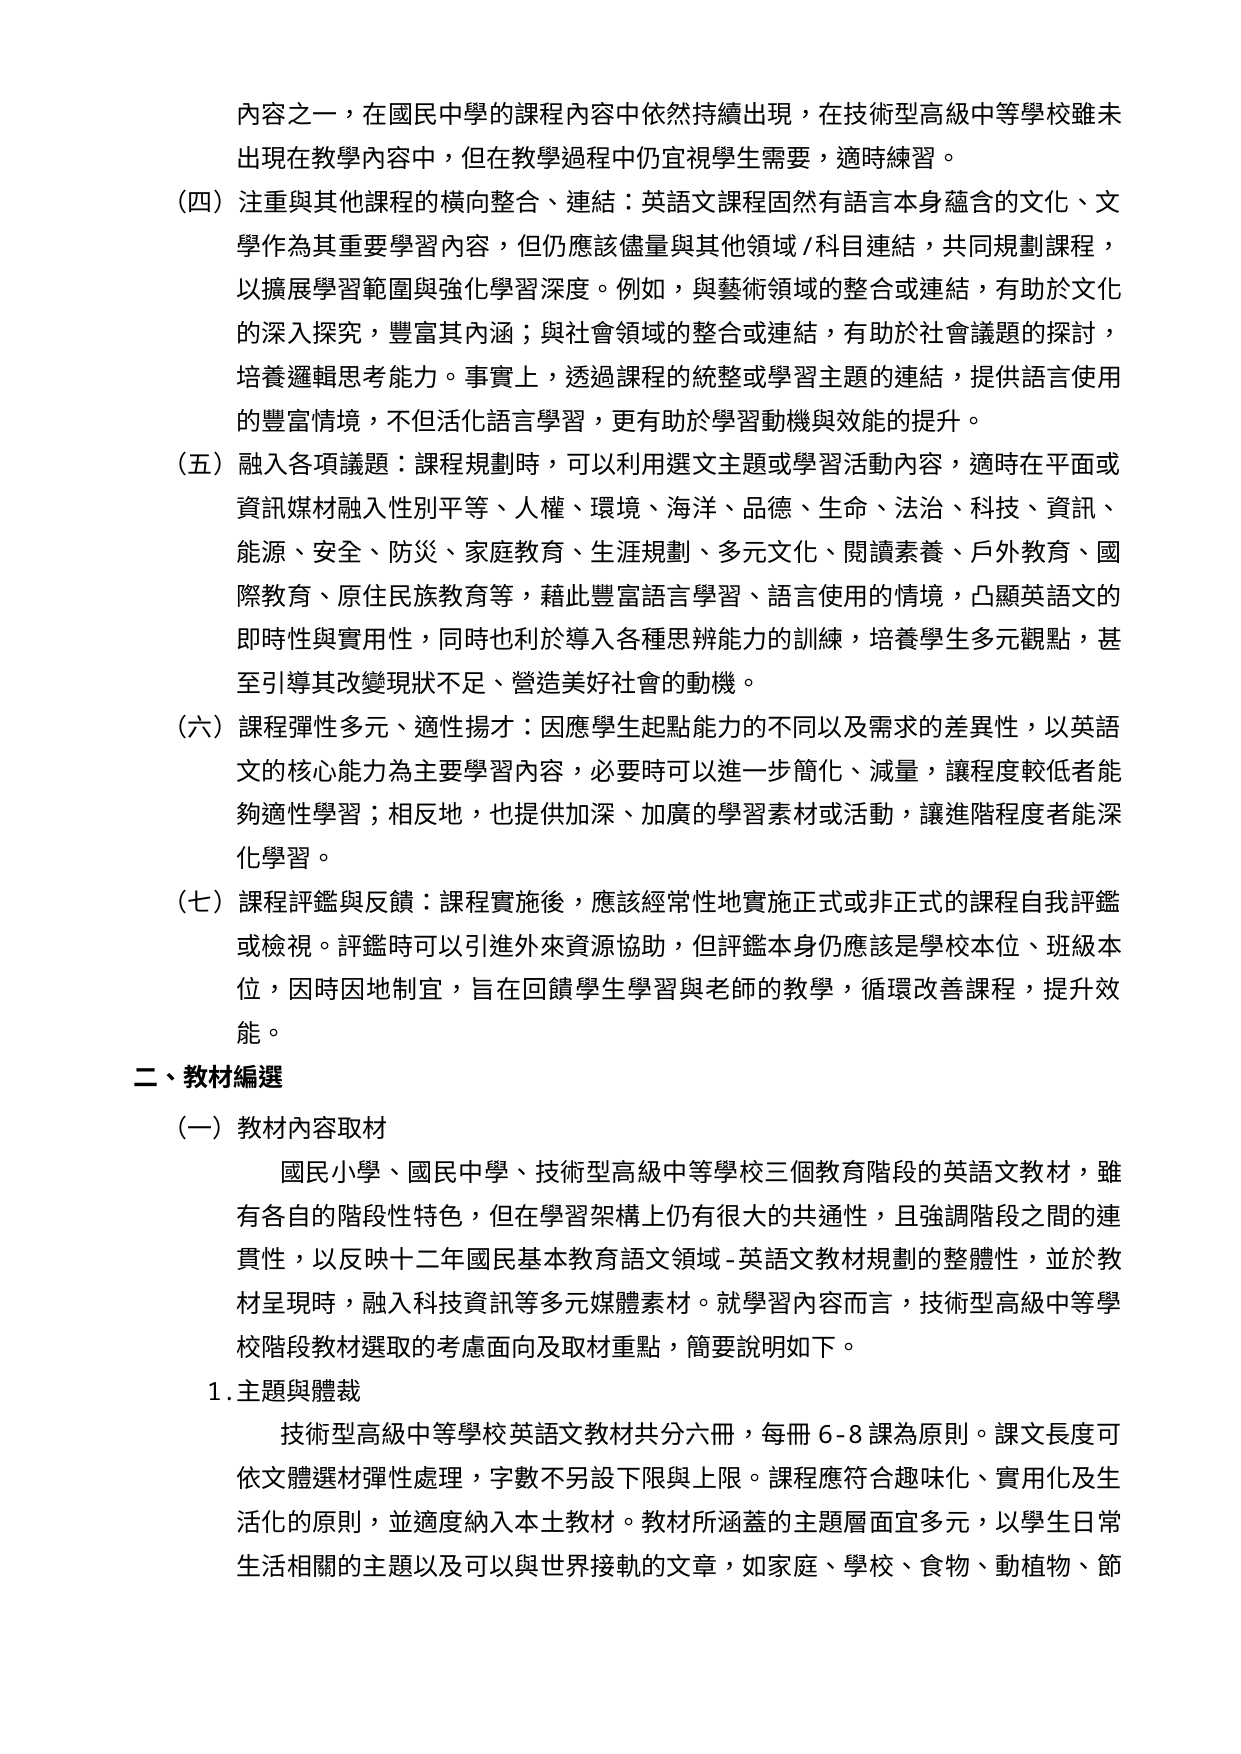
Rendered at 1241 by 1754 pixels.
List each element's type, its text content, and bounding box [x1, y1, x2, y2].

text 1.主題與體裁 [168, 1365, 1122, 1409]
text （五）融入各項議題：課程規劃時，可以利用選文主題或學習活動內容，適時在平面或資訊媒材融入性別平等、人權、環境、海洋、品德、生命、法治、科技、資訊、能源、安全、防災、家庭教育、生涯規劃、多元文化、閱讀素養、戶外教育、國際教育、原住民族教育等，藉此豐富語言學習、語言使用的情境，凸顯英語文的即時性與實用性，同時也利於導入各種思辨能力的訓練，培養學生多元觀點，甚至引導其改變現狀不足、營造美好社會的動機。 [162, 439, 1122, 701]
text （四）注重與其他課程的橫向整合、連結：英語文課程固然有語言本身蘊含的文化、文學作為其重要學習內容，但仍應該儘量與其他領域/科目連結，共同規劃課程，以擴展學習範圍與強化學習深度。例如，與藝術領域的整合或連結，有助於文化的深入探究，豐富其內涵；與社會領域的整合或連結，有助於社會議題的探討，培養邏輯思考能力。事實上，透過課程的統整或學習主題的連結，提供語言使用的豐富情境，不但活化語言學習，更有助於學習動機與效能的提升。 [162, 176, 1122, 439]
text （七）課程評鑑與反饋：課程實施後，應該經常性地實施正式或非正式的課程自我評鑑或檢視。評鑑時可以引進外來資源協助，但評鑑本身仍應該是學校本位、班級本位，因時因地制宜，旨在回饋學生學習與老師的教學，循環改善課程，提升效能。 [162, 876, 1122, 1051]
text （六）課程彈性多元、適性揚才：因應學生起點能力的不同以及需求的差異性，以英語文的核心能力為主要學習內容，必要時可以進一步簡化、減量，讓程度較低者能夠適性學習；相反地，也提供加深、加廣的學習素材或活動，讓進階程度者能深化學習。 [162, 701, 1122, 876]
text 二、教材編選 [133, 1051, 1122, 1095]
text 國民小學、國民中學、技術型高級中等學校三個教育階段的英語文教材，雖有各自的階段性特色，但在學習架構上仍有很大的共通性，且強調階段之間的連貫性，以反映十二年國民基本教育語文領域-英語文教材規劃的整體性，並於教材呈現時，融入科技資訊等多元媒體素材。就學習內容而言，技術型高級中等學校階段教材選取的考慮面向及取材重點，簡要說明如下。 [236, 1146, 1122, 1365]
text 內容之一，在國民中學的課程內容中依然持續出現，在技術型高級中等學校雖未出現在教學內容中，但在教學過程中仍宜視學生需要，適時練習。 [162, 89, 1122, 176]
text 技術型高級中等學校英語文教材共分六冊，每冊6-8課為原則。課文長度可依文體選材彈性處理，字數不另設下限與上限。課程應符合趣味化、實用化及生活化的原則，並適度納入本土教材。教材所涵蓋的主題層面宜多元，以學生日常生活相關的主題以及可以與世界接軌的文章，如家庭、學校、食物、動植物、節 [236, 1409, 1122, 1584]
text （一）教材內容取材 [162, 1102, 1122, 1146]
